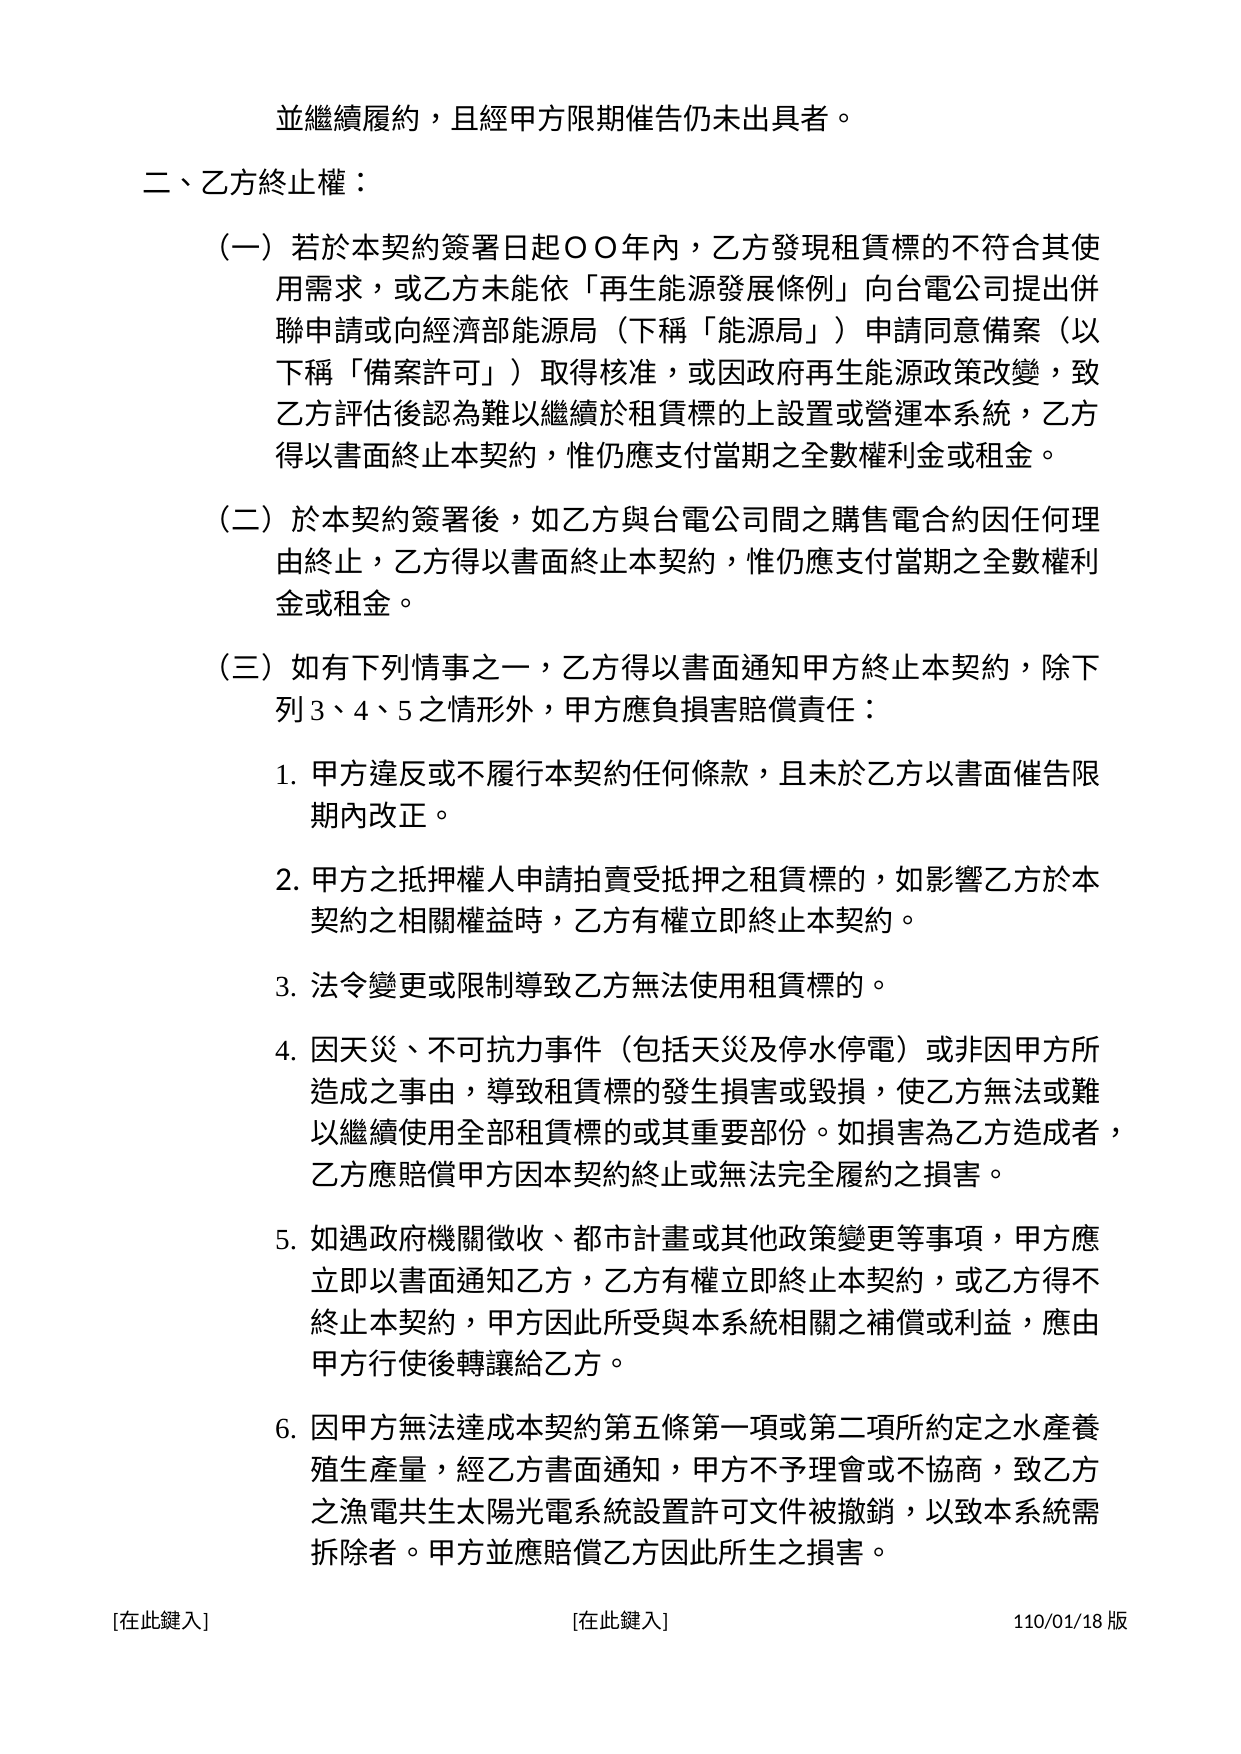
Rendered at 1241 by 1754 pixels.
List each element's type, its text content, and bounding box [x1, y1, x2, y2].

text （三）如有下列情事之一，乙方得以書面通知甲方終止本契約，除下列3、4、5之情形外，甲方應負損害賠償責任： [201, 645, 1101, 728]
list 甲方違反或不履行本契約任何條款，且未於乙方以書面催告限期內改正。 [275, 751, 1101, 834]
text 並繼續履約，且經甲方限期催告仍未出具者。 [201, 96, 1101, 138]
list 因甲方無法達成本契約第五條第一項或第二項所約定之水產養殖生產量，經乙方書面通知，甲方不予理會或不協商，致乙方之漁電共生太陽光電系統設置許可文件被撤銷，以致本系統需拆除者。甲方並應賠償乙方因此所生之損害。 [275, 1406, 1101, 1572]
text 二、乙方終止權： [142, 161, 1101, 202]
list 甲方之抵押權人申請拍賣受抵押之租賃標的，如影響乙方於本契約之相關權益時，乙方有權立即終止本契約。 [275, 857, 1101, 940]
text （二）於本契約簽署後，如乙方與台電公司間之購售電合約因任何理由終止，乙方得以書面終止本契約，惟仍應支付當期之全數權利金或租金。 [201, 497, 1101, 622]
text （一）若於本契約簽署日起ＯＯ年內，乙方發現租賃標的不符合其使用需求，或乙方未能依「再生能源發展條例」向台電公司提出併聯申請或向經濟部能源局（下稱「能源局」）申請同意備案（以下稱「備案許可」）取得核准，或因政府再生能源政策改變，致乙方評估後認為難以繼續於租賃標的上設置或營運本系統，乙方得以書面終止本契約，惟仍應支付當期之全數權利金或租金。 [201, 225, 1101, 475]
list 如遇政府機關徵收、都市計畫或其他政策變更等事項，甲方應立即以書面通知乙方，乙方有權立即終止本契約，或乙方得不終止本契約，甲方因此所受與本系統相關之補償或利益，應由甲方行使後轉讓給乙方。 [275, 1216, 1101, 1383]
list 法令變更或限制導致乙方無法使用租賃標的。 [275, 963, 1101, 1004]
list 因天災、不可抗力事件（包括天災及停水停電）或非因甲方所造成之事由，導致租賃標的發生損害或毀損，使乙方無法或難以繼續使用全部租賃標的或其重要部份。如損害為乙方造成者，乙方應賠償甲方因本契約終止或無法完全履約之損害。 [275, 1027, 1101, 1194]
